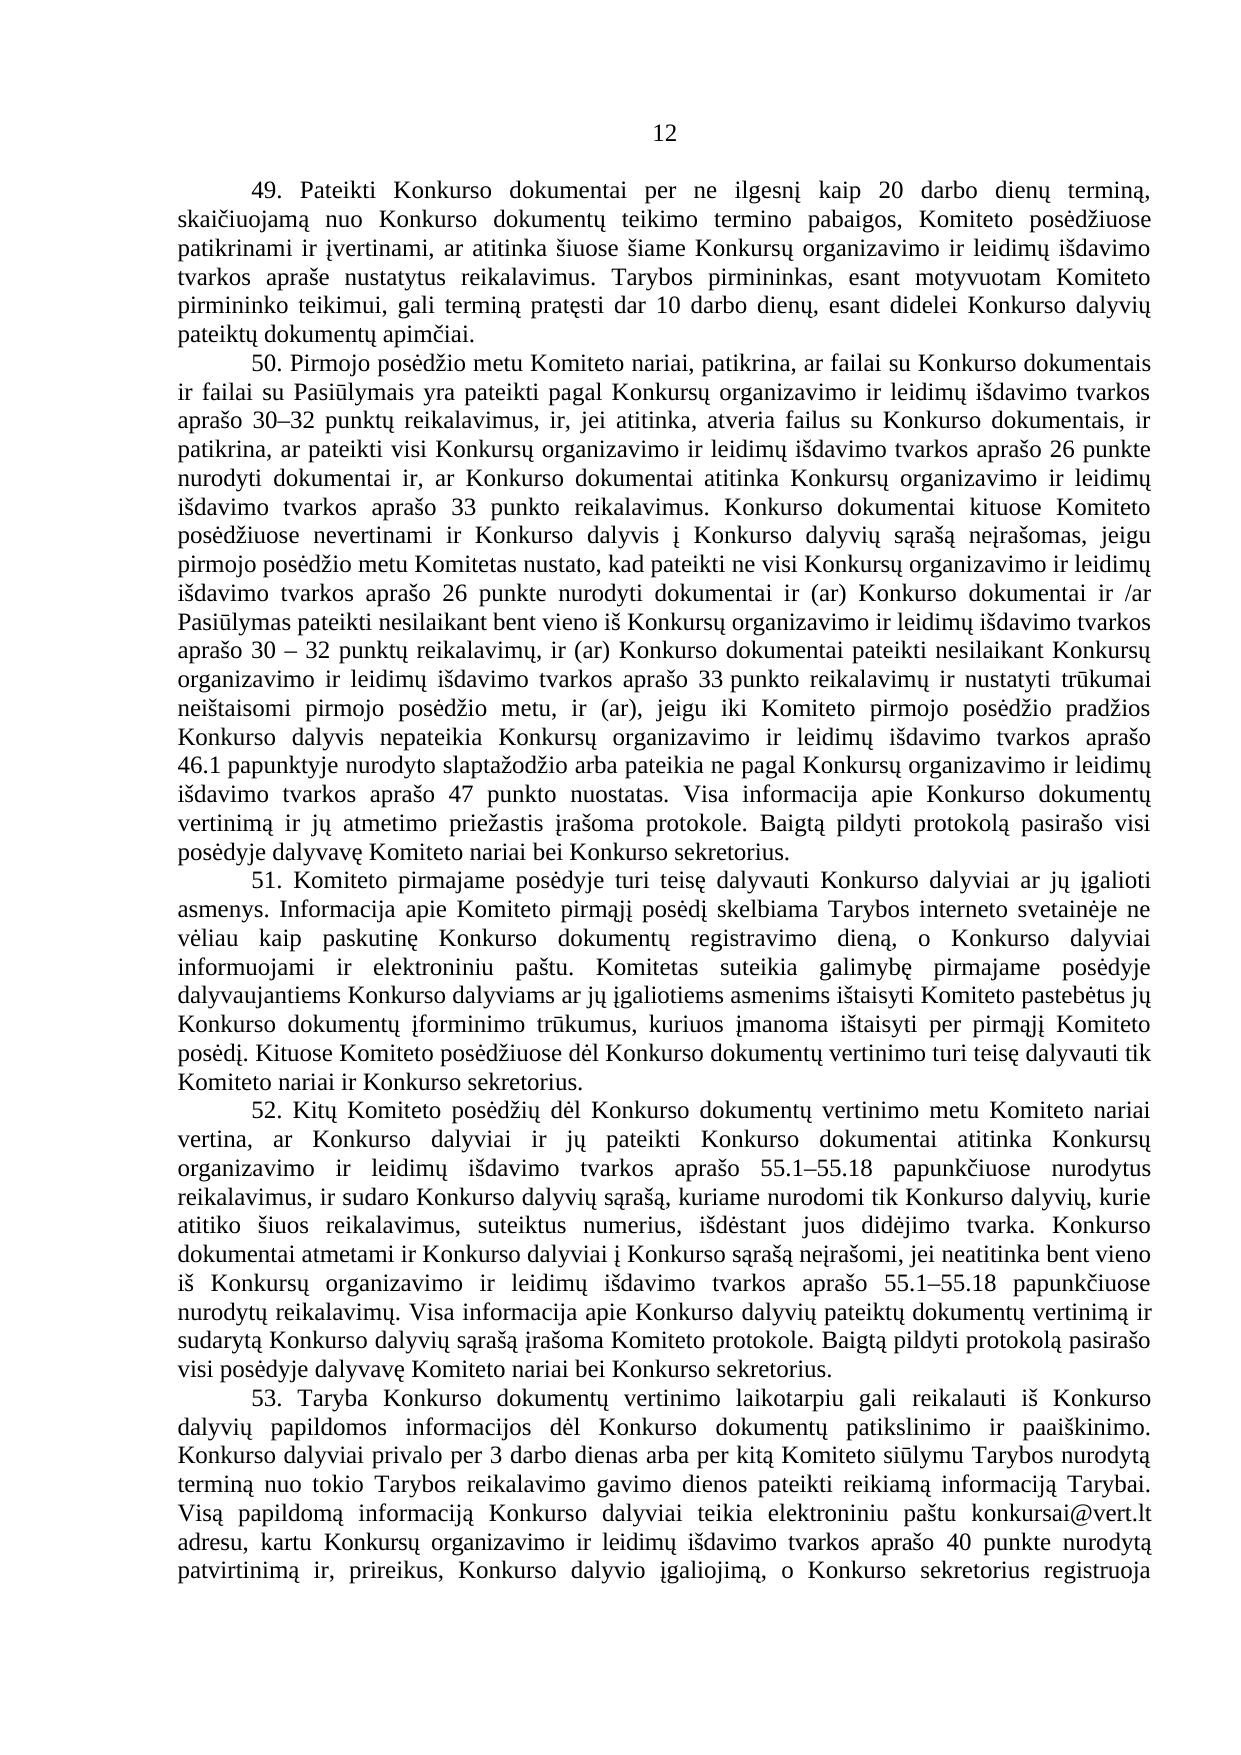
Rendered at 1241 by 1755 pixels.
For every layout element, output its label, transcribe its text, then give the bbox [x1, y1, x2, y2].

text 52. Kitų Komiteto posėdžių dėl Konkurso dokumentų vertinimo metu Komiteto nariai vertina, ar Konkurso dalyviai ir jų pateikti Konkurso dokumentai atitinka Konkursų organizavimo ir leidimų išdavimo tvarkos aprašo 55.1–55.18 papunkčiuose nurodytus reikalavimus, ir sudaro Konkurso dalyvių sąrašą, kuriame nurodomi tik Konkurso dalyvių, kurie atitiko šiuos reikalavimus, suteiktus numerius, išdėstant juos didėjimo tvarka. Konkurso dokumentai atmetami ir Konkurso dalyviai į Konkurso sąrašą neįrašomi, jei neatitinka bent vieno iš Konkursų organizavimo ir leidimų išdavimo tvarkos aprašo 55.1–55.18 papunkčiuose nurodytų reikalavimų. Visa informacija apie Konkurso dalyvių pateiktų dokumentų vertinimą ir sudarytą Konkurso dalyvių sąrašą įrašoma Komiteto protokole. Baigtą pildyti protokolą pasirašo visi posėdyje dalyvavę Komiteto nariai bei Konkurso sekretorius. [177, 1096, 1152, 1383]
text 50. Pirmojo posėdžio metu Komiteto nariai, patikrina, ar failai su Konkurso dokumentais ir failai su Pasiūlymais yra pateikti pagal Konkursų organizavimo ir leidimų išdavimo tvarkos aprašo 30–32 punktų reikalavimus, ir, jei atitinka, atveria failus su Konkurso dokumentais, ir patikrina, ar pateikti visi Konkursų organizavimo ir leidimų išdavimo tvarkos aprašo 26 punkte nurodyti dokumentai ir, ar Konkurso dokumentai atitinka Konkursų organizavimo ir leidimų išdavimo tvarkos aprašo 33 punkto reikalavimus. Konkurso dokumentai kituose Komiteto posėdžiuose nevertinami ir Konkurso dalyvis į Konkurso dalyvių sąrašą neįrašomas, jeigu pirmojo posėdžio metu Komitetas nustato, kad pateikti ne visi Konkursų organizavimo ir leidimų išdavimo tvarkos aprašo 26 punkte nurodyti dokumentai ir (ar) Konkurso dokumentai ir /ar Pasiūlymas pateikti nesilaikant bent vieno iš Konkursų organizavimo ir leidimų išdavimo tvarkos aprašo 30 – 32 punktų reikalavimų, ir (ar) Konkurso dokumentai pateikti nesilaikant Konkursų organizavimo ir leidimų išdavimo tvarkos aprašo 33 punkto reikalavimų ir nustatyti trūkumai neištaisomi pirmojo posėdžio metu, ir (ar), jeigu iki Komiteto pirmojo posėdžio pradžios Konkurso dalyvis nepateikia Konkursų organizavimo ir leidimų išdavimo tvarkos aprašo 46.1 papunktyje nurodyto slaptažodžio arba pateikia ne pagal Konkursų organizavimo ir leidimų išdavimo tvarkos aprašo 47 punkto nuostatas. Visa informacija apie Konkurso dokumentų vertinimą ir jų atmetimo priežastis įrašoma protokole. Baigtą pildyti protokolą pasirašo visi posėdyje dalyvavę Komiteto nariai bei Konkurso sekretorius. [177, 348, 1152, 866]
text 53. Taryba Konkurso dokumentų vertinimo laikotarpiu gali reikalauti iš Konkurso dalyvių papildomos informacijos dėl Konkurso dokumentų patikslinimo ir paaiškinimo. Konkurso dalyviai privalo per 3 darbo dienas arba per kitą Komiteto siūlymu Tarybos nurodytą terminą nuo tokio Tarybos reikalavimo gavimo dienos pateikti reikiamą informaciją Tarybai. Visą papildomą informaciją Konkurso dalyviai teikia elektroniniu paštu konkursai@vert.lt adresu, kartu Konkursų organizavimo ir leidimų išdavimo tvarkos aprašo 40 punkte nurodytą patvirtinimą ir, prireikus, Konkurso dalyvio įgaliojimą, o Konkurso sekretorius registruoja [177, 1383, 1152, 1584]
text 49. Pateikti Konkurso dokumentai per ne ilgesnį kaip 20 darbo dienų terminą, skaičiuojamą nuo Konkurso dokumentų teikimo termino pabaigos, Komiteto posėdžiuose patikrinami ir įvertinami, ar atitinka šiuose šiame Konkursų organizavimo ir leidimų išdavimo tvarkos apraše nustatytus reikalavimus. Tarybos pirmininkas, esant motyvuotam Komiteto pirmininko teikimui, gali terminą pratęsti dar 10 darbo dienų, esant didelei Konkurso dalyvių pateiktų dokumentų apimčiai. [177, 176, 1152, 348]
text 51. Komiteto pirmajame posėdyje turi teisę dalyvauti Konkurso dalyviai ar jų įgalioti asmenys. Informacija apie Komiteto pirmąjį posėdį skelbiama Tarybos interneto svetainėje ne vėliau kaip paskutinę Konkurso dokumentų registravimo dieną, o Konkurso dalyviai informuojami ir elektroniniu paštu. Komitetas suteikia galimybę pirmajame posėdyje dalyvaujantiems Konkurso dalyviams ar jų įgaliotiems asmenims ištaisyti Komiteto pastebėtus jų Konkurso dokumentų įforminimo trūkumus, kuriuos įmanoma ištaisyti per pirmąjį Komiteto posėdį. Kituose Komiteto posėdžiuose dėl Konkurso dokumentų vertinimo turi teisę dalyvauti tik Komiteto nariai ir Konkurso sekretorius. [177, 866, 1152, 1096]
